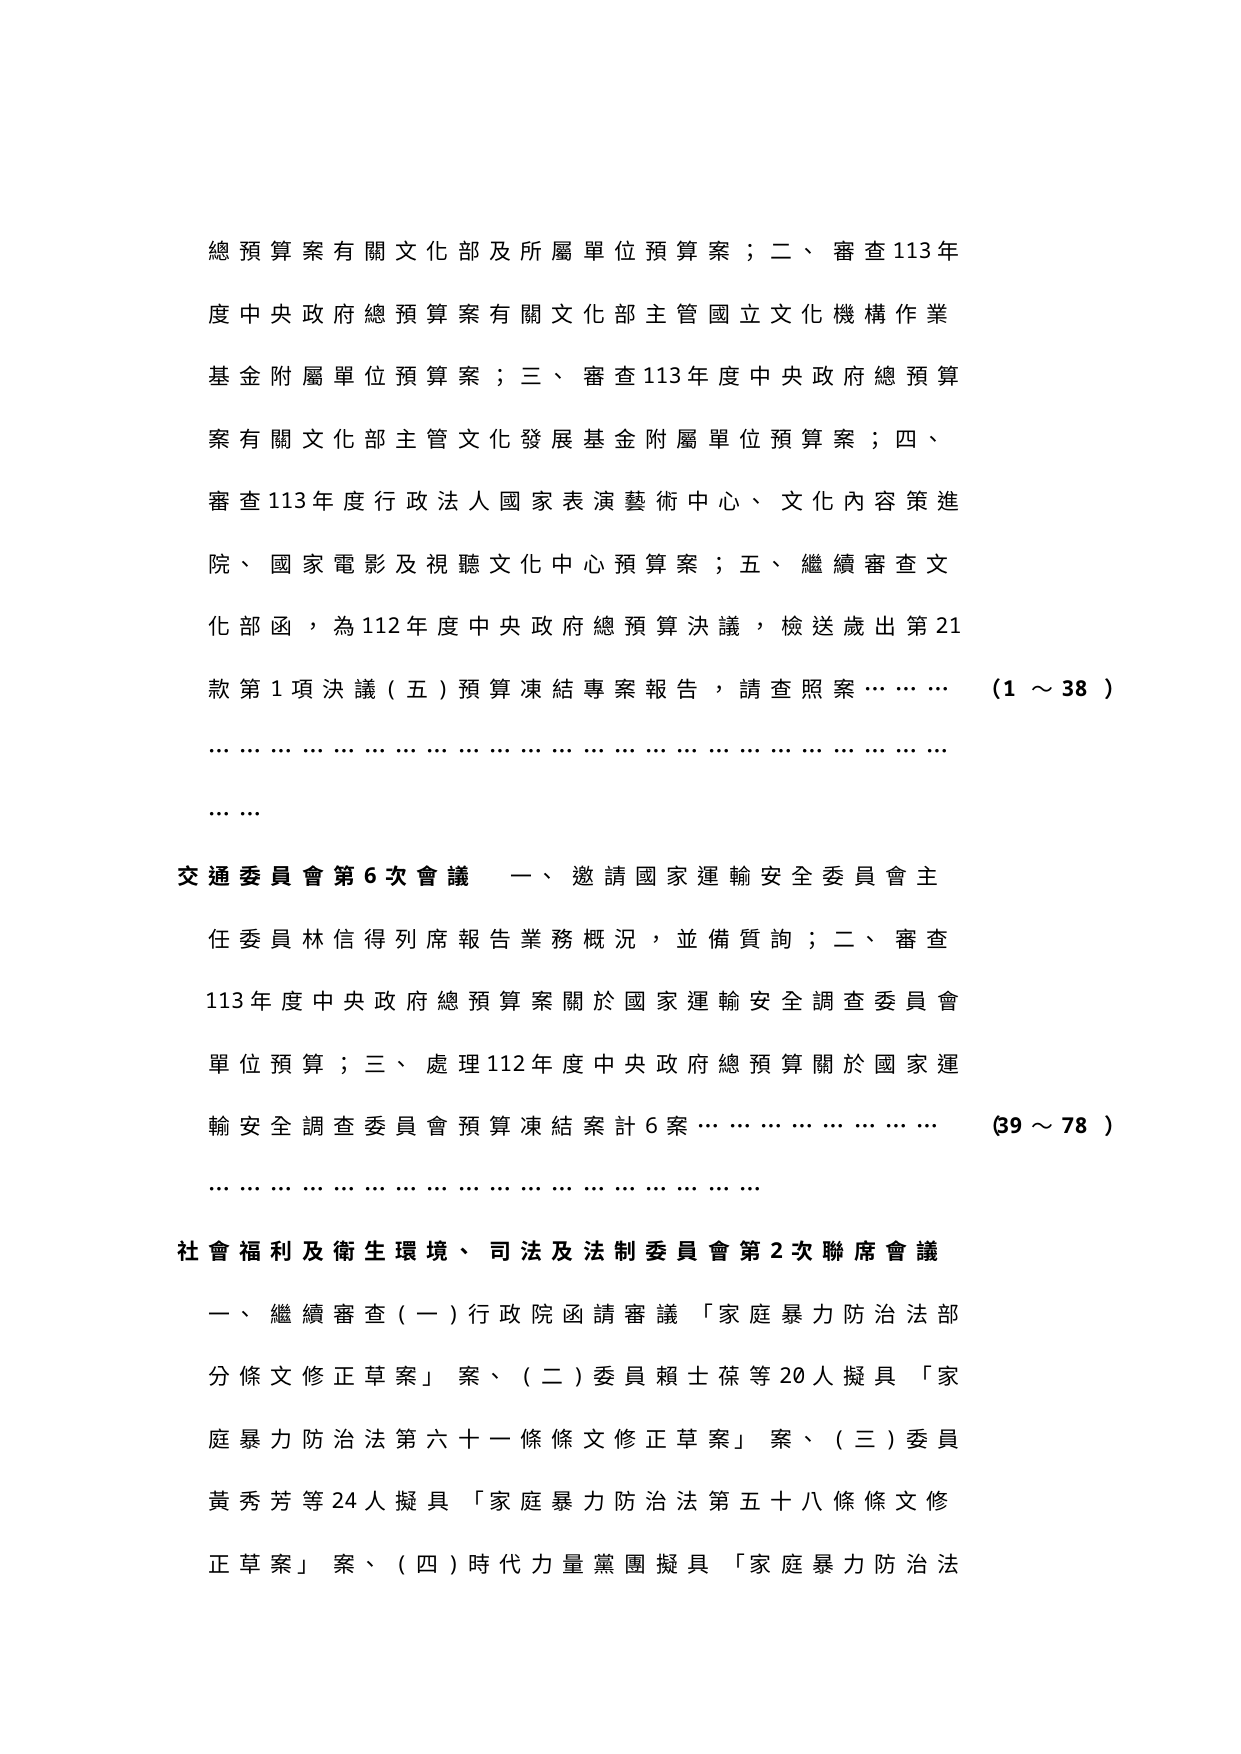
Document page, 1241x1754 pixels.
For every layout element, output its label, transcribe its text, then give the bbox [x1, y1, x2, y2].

table_cell ～ [1023, 844, 1053, 1219]
table_cell 社會福利及衛生環境、司法及法制委員會第2次聯席會議 一、繼續審查(一)行政院函請審議「家庭暴力防治法部分條文修正草案」案、(二)委員賴士葆等20人擬具「家庭暴力防治法第六十一條條文修正草案」案、(三)委員黃秀芳等24人擬具「家庭暴力防治法第五十八條條文修正草案」案、(四)時代力量黨團擬具「家庭暴力防治法 [150, 1219, 967, 1594]
table_cell [1023, 1219, 1053, 1594]
table_cell （ [967, 1219, 986, 1594]
table_cell 79 [986, 1219, 1023, 1594]
table_cell 交通委員會第6次會議 一、邀請國家運輸安全委員會主任委員林信得列席報告業務概況，並備質詢；二、審查113年度中央政府總預算案關於國家運輸安全調查委員會單位預算；三、處理112年度中央政府總預算關於國家運輸安全調查委員會預算凍結案計6案…………………………………………………………………… [150, 844, 967, 1219]
table_cell （ [967, 219, 986, 844]
table_cell ） [1091, 844, 1108, 1219]
table_cell 1 [986, 219, 1023, 844]
table_cell 38 [1053, 219, 1091, 844]
table_cell （ [967, 844, 986, 1219]
table_cell ～ [1023, 219, 1053, 844]
table_cell 78 [1053, 844, 1091, 1219]
table_cell ） [1091, 1219, 1108, 1594]
table_cell ） [1091, 219, 1108, 844]
table_cell 39 [986, 844, 1023, 1219]
table_cell 總預算案有關文化部及所屬單位預算案；二、審查113年度中央政府總預算案有關文化部主管國立文化機構作業基金附屬單位預算案；三、審查113年度中央政府總預算案有關文化部主管文化發展基金附屬單位預算案；四、審查113年度行政法人國家表演藝術中心、文化內容策進院、國家電影及視聽文化中心預算案；五、繼續審查文化部函，為112年度中央政府總預算決議，檢送歲出第21款第1項決議(五)預算凍結專案報告，請查照案…………………………………………………………………………… [150, 219, 967, 844]
table_cell [1053, 1219, 1091, 1594]
